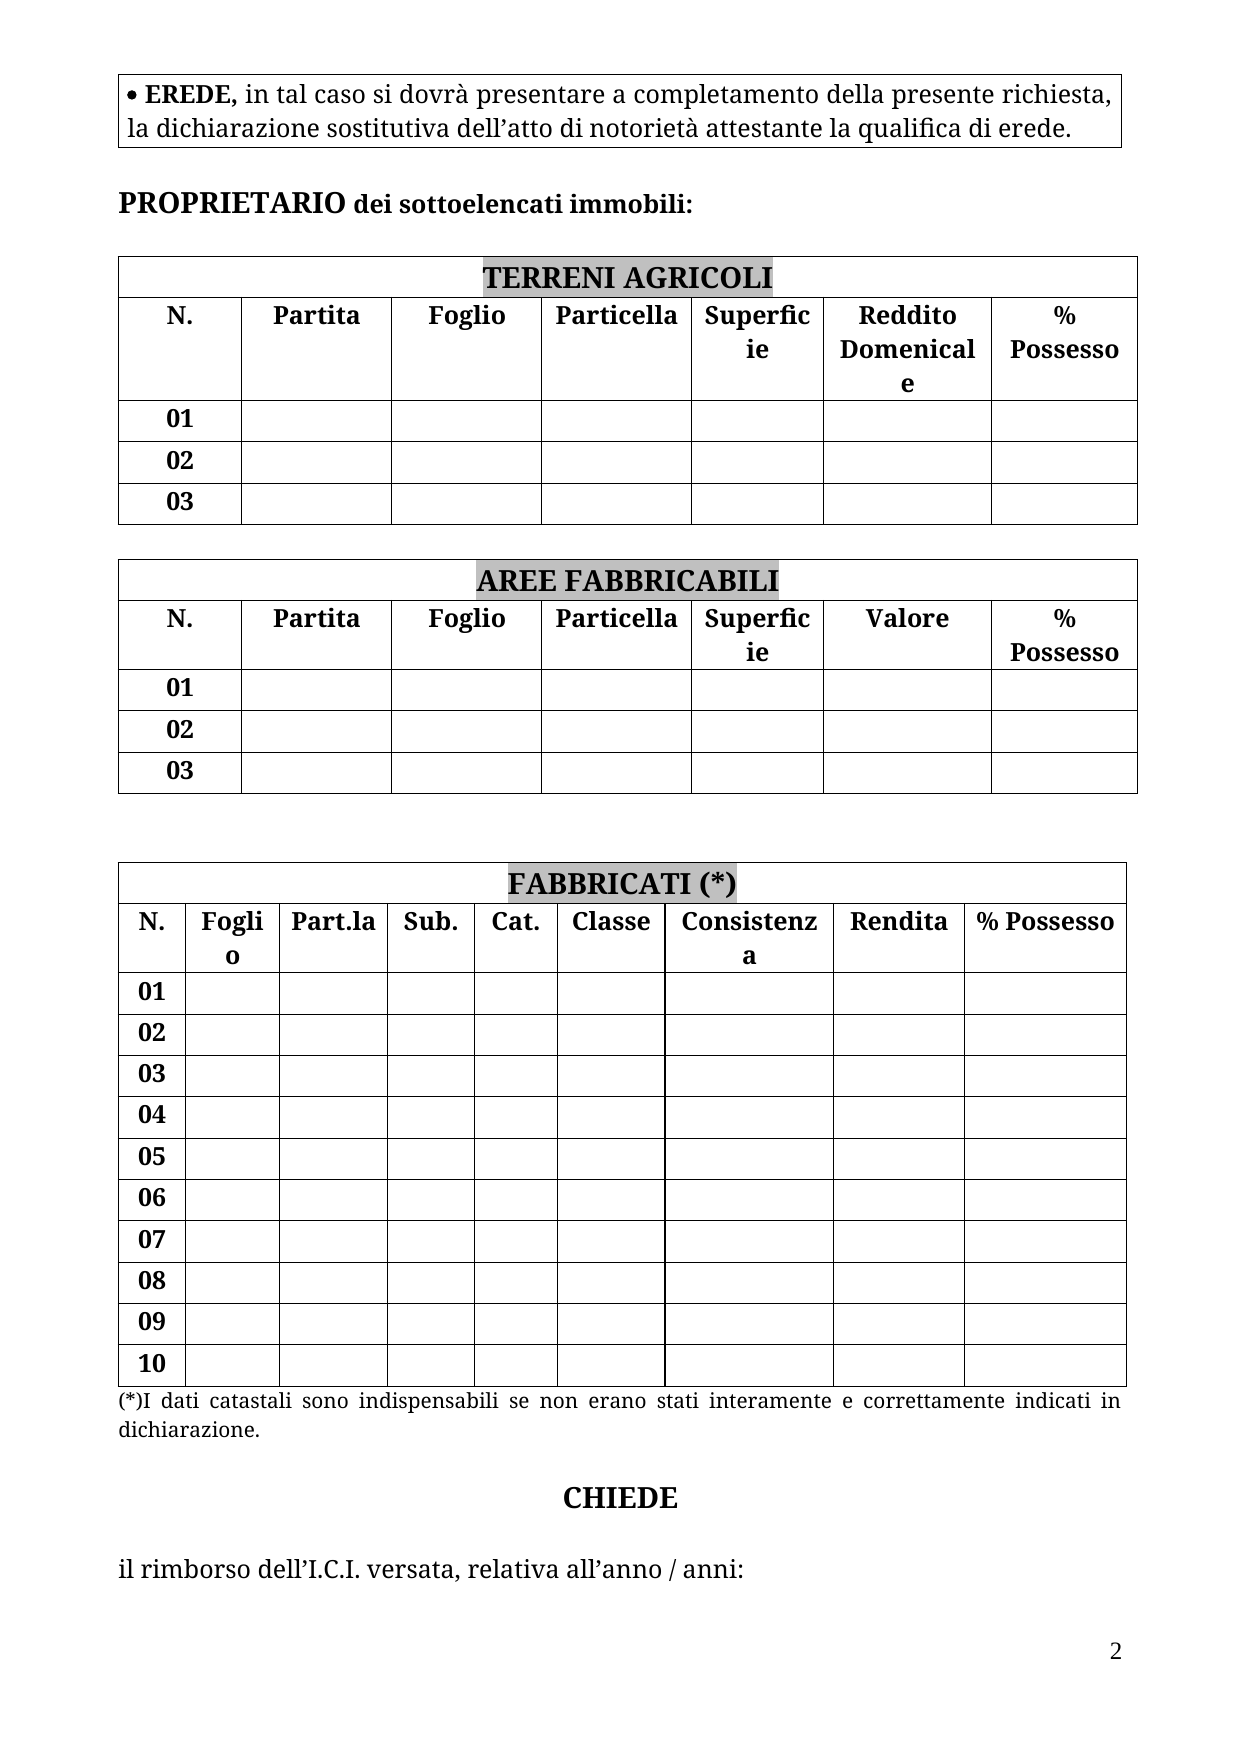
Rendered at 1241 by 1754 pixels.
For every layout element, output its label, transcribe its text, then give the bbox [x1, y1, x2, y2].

table_cell Foglio [392, 601, 541, 669]
table_cell [242, 711, 391, 752]
table_cell [392, 711, 541, 752]
table_cell 02 [119, 1015, 185, 1055]
table_cell [965, 1345, 1126, 1386]
table_cell [824, 484, 991, 524]
table_cell [388, 1015, 474, 1055]
table_cell N. [119, 298, 241, 400]
table_cell [965, 1304, 1126, 1344]
table_cell Classe [558, 904, 664, 972]
table_cell [392, 670, 541, 710]
text CHIEDE [118, 1478, 1122, 1517]
table_cell [824, 753, 991, 793]
table_cell Part.la [280, 904, 387, 972]
table_cell Partita [242, 601, 391, 669]
table_cell [834, 1180, 964, 1220]
table_cell [186, 1097, 279, 1137]
table_cell Consistenza [666, 904, 833, 972]
table_cell [186, 1263, 279, 1303]
table_cell [666, 1304, 833, 1344]
table_cell [388, 973, 474, 1013]
table_cell [542, 401, 691, 441]
table_cell [558, 1304, 664, 1344]
table_cell [280, 1221, 387, 1262]
table_cell [186, 1139, 279, 1179]
table_cell [388, 1180, 474, 1220]
table_cell [186, 1345, 279, 1386]
table_cell [965, 1015, 1126, 1055]
table_cell % Possesso [992, 298, 1137, 400]
table_cell [558, 1015, 664, 1055]
table_cell [692, 442, 823, 483]
table_cell 03 [119, 1056, 185, 1096]
table_cell [992, 670, 1137, 710]
table_cell [542, 670, 691, 710]
table_cell Cat. [475, 904, 557, 972]
table_cell Partita [242, 298, 391, 400]
table_cell [666, 1139, 833, 1179]
table_cell [692, 484, 823, 524]
table_cell [186, 1221, 279, 1262]
table_cell Valore [824, 601, 991, 669]
table_cell [280, 1263, 387, 1303]
table_cell 07 [119, 1221, 185, 1262]
table_cell [965, 1139, 1126, 1179]
table_cell [388, 1139, 474, 1179]
table_cell Foglio [186, 904, 279, 972]
table_cell [475, 1304, 557, 1344]
text  EREDE, in tal caso si dovrà presentare a completamento della presente richiesta, la dichiarazione sostitutiva dell’atto di notorietà attestante la qualifica di erede. [119, 75, 1121, 147]
table_cell 10 [119, 1345, 185, 1386]
table_cell [558, 1139, 664, 1179]
table_cell [388, 1221, 474, 1262]
table_cell [834, 1056, 964, 1096]
table_cell [558, 1180, 664, 1220]
text (*)I dati catastali sono indispensabili se non erano stati interamente e correttamente indicati in dichiarazione. [118, 1387, 1122, 1443]
table_cell [666, 1263, 833, 1303]
table_cell [186, 1180, 279, 1220]
table_cell [834, 1097, 964, 1137]
table_cell [280, 1304, 387, 1344]
table_cell [965, 1056, 1126, 1096]
table_cell 02 [119, 442, 241, 483]
table_cell [280, 1345, 387, 1386]
table_cell [280, 1056, 387, 1096]
text PROPRIETARIO dei sottoelencati immobili: [118, 182, 1122, 222]
table_cell Particella [542, 298, 691, 400]
table_cell [542, 711, 691, 752]
table_cell [965, 1180, 1126, 1220]
table_cell [834, 1304, 964, 1344]
table_cell 03 [119, 484, 241, 524]
table_cell [388, 1304, 474, 1344]
table_cell [824, 401, 991, 441]
table_cell [834, 1345, 964, 1386]
table_cell [834, 973, 964, 1013]
table_cell [558, 1345, 664, 1386]
table_cell 05 [119, 1139, 185, 1179]
table_cell [475, 1221, 557, 1262]
table_cell [475, 1345, 557, 1386]
table_cell [542, 442, 691, 483]
table_cell [666, 1221, 833, 1262]
table_cell [392, 442, 541, 483]
table_cell [558, 1097, 664, 1137]
table_cell [475, 1139, 557, 1179]
table_cell Reddito Domenicale [824, 298, 991, 400]
table_cell [558, 1221, 664, 1262]
table_header AREE FABBRICABILI [119, 560, 1137, 600]
table_cell [666, 1180, 833, 1220]
table_cell [692, 401, 823, 441]
table_cell [834, 1139, 964, 1179]
table_cell N. [119, 601, 241, 669]
table_cell 02 [119, 711, 241, 752]
table_cell [280, 1139, 387, 1179]
table_cell [280, 1015, 387, 1055]
table_cell [666, 1097, 833, 1137]
table_cell 04 [119, 1097, 185, 1137]
table_cell [558, 1056, 664, 1096]
table_cell [475, 1015, 557, 1055]
table_cell [475, 973, 557, 1013]
table_cell [692, 753, 823, 793]
table_cell [992, 711, 1137, 752]
table_cell [388, 1263, 474, 1303]
table_cell Superficie [692, 298, 823, 400]
table_cell [186, 973, 279, 1013]
table_cell [992, 484, 1137, 524]
table_cell Superficie [692, 601, 823, 669]
table_cell [392, 484, 541, 524]
table_cell [475, 1263, 557, 1303]
table_cell % Possesso [965, 904, 1126, 972]
table_cell [965, 1221, 1126, 1262]
table_cell [475, 1180, 557, 1220]
table_cell Rendita [834, 904, 964, 972]
text il rimborso dell’I.C.I. versata, relativa all’anno / anni: [118, 1551, 1122, 1585]
table_cell [186, 1056, 279, 1096]
table_cell [475, 1056, 557, 1096]
table_cell Sub. [388, 904, 474, 972]
table_cell [834, 1263, 964, 1303]
table_cell [666, 1015, 833, 1055]
table_cell [824, 711, 991, 752]
table_cell Foglio [392, 298, 541, 400]
table_cell [965, 1263, 1126, 1303]
table_header TERRENI AGRICOLI [119, 257, 1137, 297]
table_cell [186, 1304, 279, 1344]
table_cell [824, 670, 991, 710]
table_cell [666, 1345, 833, 1386]
table_cell [392, 753, 541, 793]
table_cell [824, 442, 991, 483]
table_cell [542, 484, 691, 524]
table_cell [475, 1097, 557, 1137]
table_cell [242, 401, 391, 441]
table_cell [242, 670, 391, 710]
table_cell 01 [119, 401, 241, 441]
table_cell [558, 1263, 664, 1303]
table_cell [280, 1180, 387, 1220]
table_cell [242, 442, 391, 483]
table_cell [280, 1097, 387, 1137]
table_cell % Possesso [992, 601, 1137, 669]
table_cell [388, 1345, 474, 1386]
table_cell [834, 1015, 964, 1055]
table_cell [692, 670, 823, 710]
table_cell [965, 1097, 1126, 1137]
table_cell [692, 711, 823, 752]
table_cell N. [119, 904, 185, 972]
table_cell [666, 973, 833, 1013]
table_cell 06 [119, 1180, 185, 1220]
table_cell [992, 442, 1137, 483]
table_cell 01 [119, 973, 185, 1013]
table_cell [992, 401, 1137, 441]
table_cell [834, 1221, 964, 1262]
table_cell [392, 401, 541, 441]
table_cell 08 [119, 1263, 185, 1303]
table_cell 09 [119, 1304, 185, 1344]
table_cell [242, 753, 391, 793]
table_cell [388, 1056, 474, 1096]
table_cell [666, 1056, 833, 1096]
table_cell [242, 484, 391, 524]
table_cell [992, 753, 1137, 793]
table_cell Particella [542, 601, 691, 669]
table_header FABBRICATI (*) [119, 863, 1126, 903]
table_cell [388, 1097, 474, 1137]
table_cell 03 [119, 753, 241, 793]
table_cell [542, 753, 691, 793]
table_cell [965, 973, 1126, 1013]
table_cell [558, 973, 664, 1013]
table_cell [280, 973, 387, 1013]
table_cell 01 [119, 670, 241, 710]
table_cell [186, 1015, 279, 1055]
